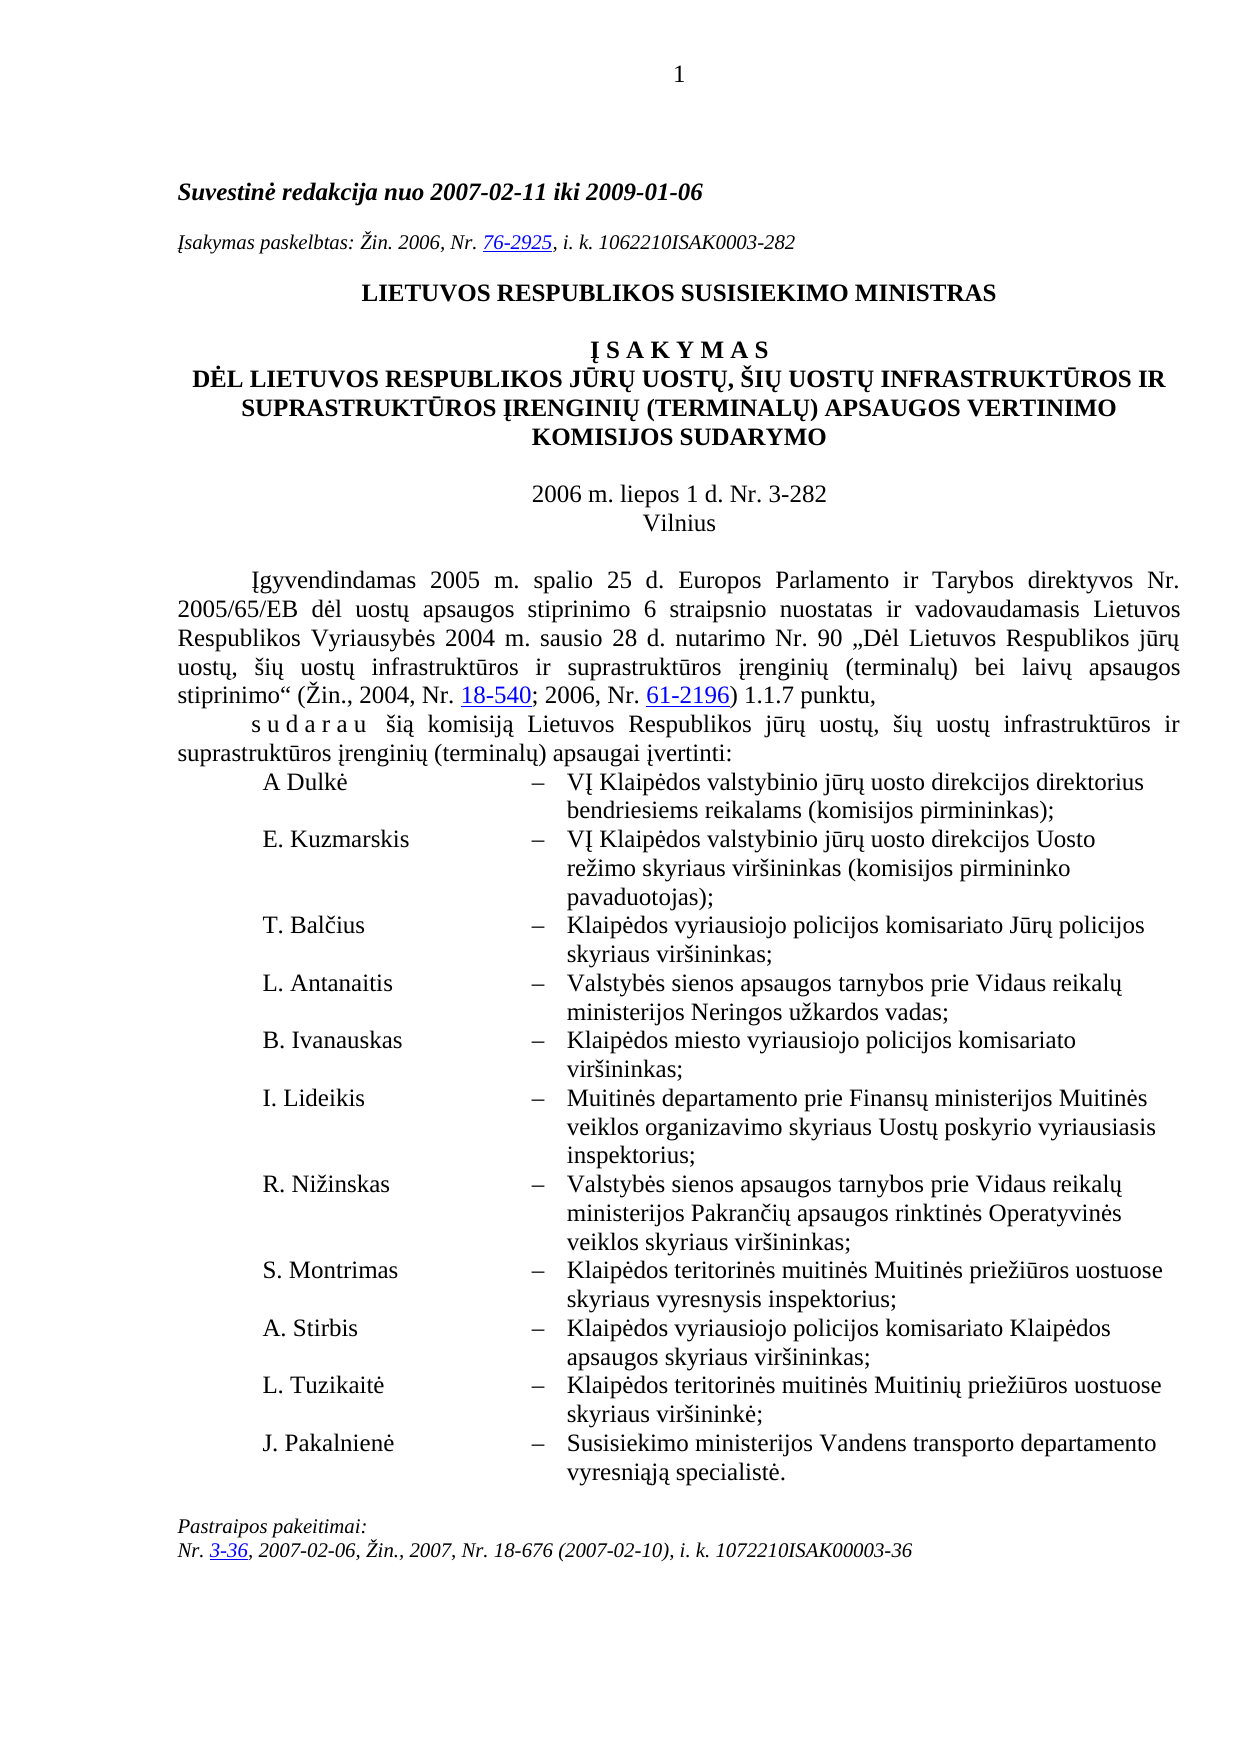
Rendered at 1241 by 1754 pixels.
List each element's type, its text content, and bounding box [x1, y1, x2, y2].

table_cell – [504, 911, 555, 968]
table_cell S. Montrimas [177, 1256, 504, 1313]
table_cell E. Kuzmarskis [177, 824, 504, 911]
text Į S A K Y M A S [177, 336, 1181, 364]
table_cell – [504, 968, 555, 1026]
table_cell Klaipėdos miesto vyriausiojo policijos komisariato viršininkas; [555, 1026, 1181, 1083]
table_cell Muitinės departamento prie Finansų ministerijos Muitinės veiklos organizavimo skyriaus Uostų poskyrio vyriausiasis inspektorius; [555, 1083, 1181, 1169]
table_cell – [504, 1169, 555, 1256]
table_cell Klaipėdos teritorinės muitinės Muitinės priežiūros uostuose skyriaus vyresnysis inspektorius; [555, 1256, 1181, 1313]
table_cell – [504, 1428, 555, 1486]
table_cell B. Ivanauskas [177, 1026, 504, 1083]
table_cell Valstybės sienos apsaugos tarnybos prie Vidaus reikalų ministerijos Pakrančių apsaugos rinktinės Operatyvinės veiklos skyriaus viršininkas; [555, 1169, 1181, 1256]
text DĖL LIETUVOS RESPUBLIKOS JŪRŲ UOSTŲ, ŠIŲ UOSTŲ INFRASTRUKTŪROS IR SUPRASTRUKTŪROS ĮRENGINIŲ (TERMINALŲ) APSAUGOS VERTINIMO KOMISIJOS SUDARYMO [177, 364, 1181, 451]
table_header – [504, 767, 555, 824]
table_cell – [504, 824, 555, 911]
table_cell T. Balčius [177, 911, 504, 968]
table_cell A. Stirbis [177, 1313, 504, 1371]
table_cell VĮ Klaipėdos valstybinio jūrų uosto direkcijos Uosto režimo skyriaus viršininkas (komisijos pirmininko pavaduotojas); [555, 824, 1181, 911]
text LIETUVOS RESPUBLIKOS SUSISIEKIMO MINISTRAS [177, 278, 1181, 307]
table_cell L. Antanaitis [177, 968, 504, 1026]
table_header VĮ Klaipėdos valstybinio jūrų uosto direkcijos direktorius bendriesiems reikalams (komisijos pirmininkas); [555, 767, 1181, 824]
table_header A Dulkė [177, 767, 504, 824]
table_cell Susisiekimo ministerijos Vandens transporto departamento vyresniąją specialistė. [555, 1428, 1181, 1486]
text Pastraipos pakeitimai: [177, 1514, 1181, 1538]
table_cell L. Tuzikaitė [177, 1371, 504, 1428]
table_cell Klaipėdos vyriausiojo policijos komisariato Klaipėdos apsaugos skyriaus viršininkas; [555, 1313, 1181, 1371]
text Įsakymas paskelbtas: Žin. 2006, Nr. 76-2925, i. k. 1062210ISAK0003-282 [177, 230, 1181, 254]
text Vilnius [177, 508, 1181, 537]
text sudarau šią komisiją Lietuvos Respublikos jūrų uostų, šių uostų infrastruktūros ir suprastruktūros įrenginių (terminalų) apsaugai įvertinti: [177, 709, 1181, 767]
table_cell R. Nižinskas [177, 1169, 504, 1256]
table_cell – [504, 1083, 555, 1169]
table_cell I. Lideikis [177, 1083, 504, 1169]
table_cell – [504, 1256, 555, 1313]
table_cell Klaipėdos teritorinės muitinės Muitinių priežiūros uostuose skyriaus viršininkė; [555, 1371, 1181, 1428]
text Nr. 3-36, 2007-02-06, Žin., 2007, Nr. 18-676 (2007-02-10), i. k. 1072210ISAK00003-36 [177, 1538, 1181, 1562]
table_cell Klaipėdos vyriausiojo policijos komisariato Jūrų policijos skyriaus viršininkas; [555, 911, 1181, 968]
text 2006 m. liepos 1 d. Nr. 3-282 [177, 479, 1181, 508]
text Įgyvendindamas 2005 m. spalio 25 d. Europos Parlamento ir Tarybos direktyvos Nr. 2005/65/EB dėl uostų apsaugos stiprinimo 6 straipsnio nuostatas ir vadovaudamasis Lietuvos Respublikos Vyriausybės 2004 m. sausio 28 d. nutarimo Nr. 90 „Dėl Lietuvos Respublikos jūrų uostų, šių uostų infrastruktūros ir suprastruktūros įrenginių (terminalų) bei laivų apsaugos stiprinimo“ (Žin., 2004, Nr. 18-540; 2006, Nr. 61-2196) 1.1.7 punktu, [177, 566, 1181, 709]
table_cell – [504, 1026, 555, 1083]
table_cell – [504, 1313, 555, 1371]
table_cell Valstybės sienos apsaugos tarnybos prie Vidaus reikalų ministerijos Neringos užkardos vadas; [555, 968, 1181, 1026]
table_cell J. Pakalnienė [177, 1428, 504, 1486]
text Suvestinė redakcija nuo 2007-02-11 iki 2009-01-06 [177, 177, 1181, 206]
table_cell – [504, 1371, 555, 1428]
